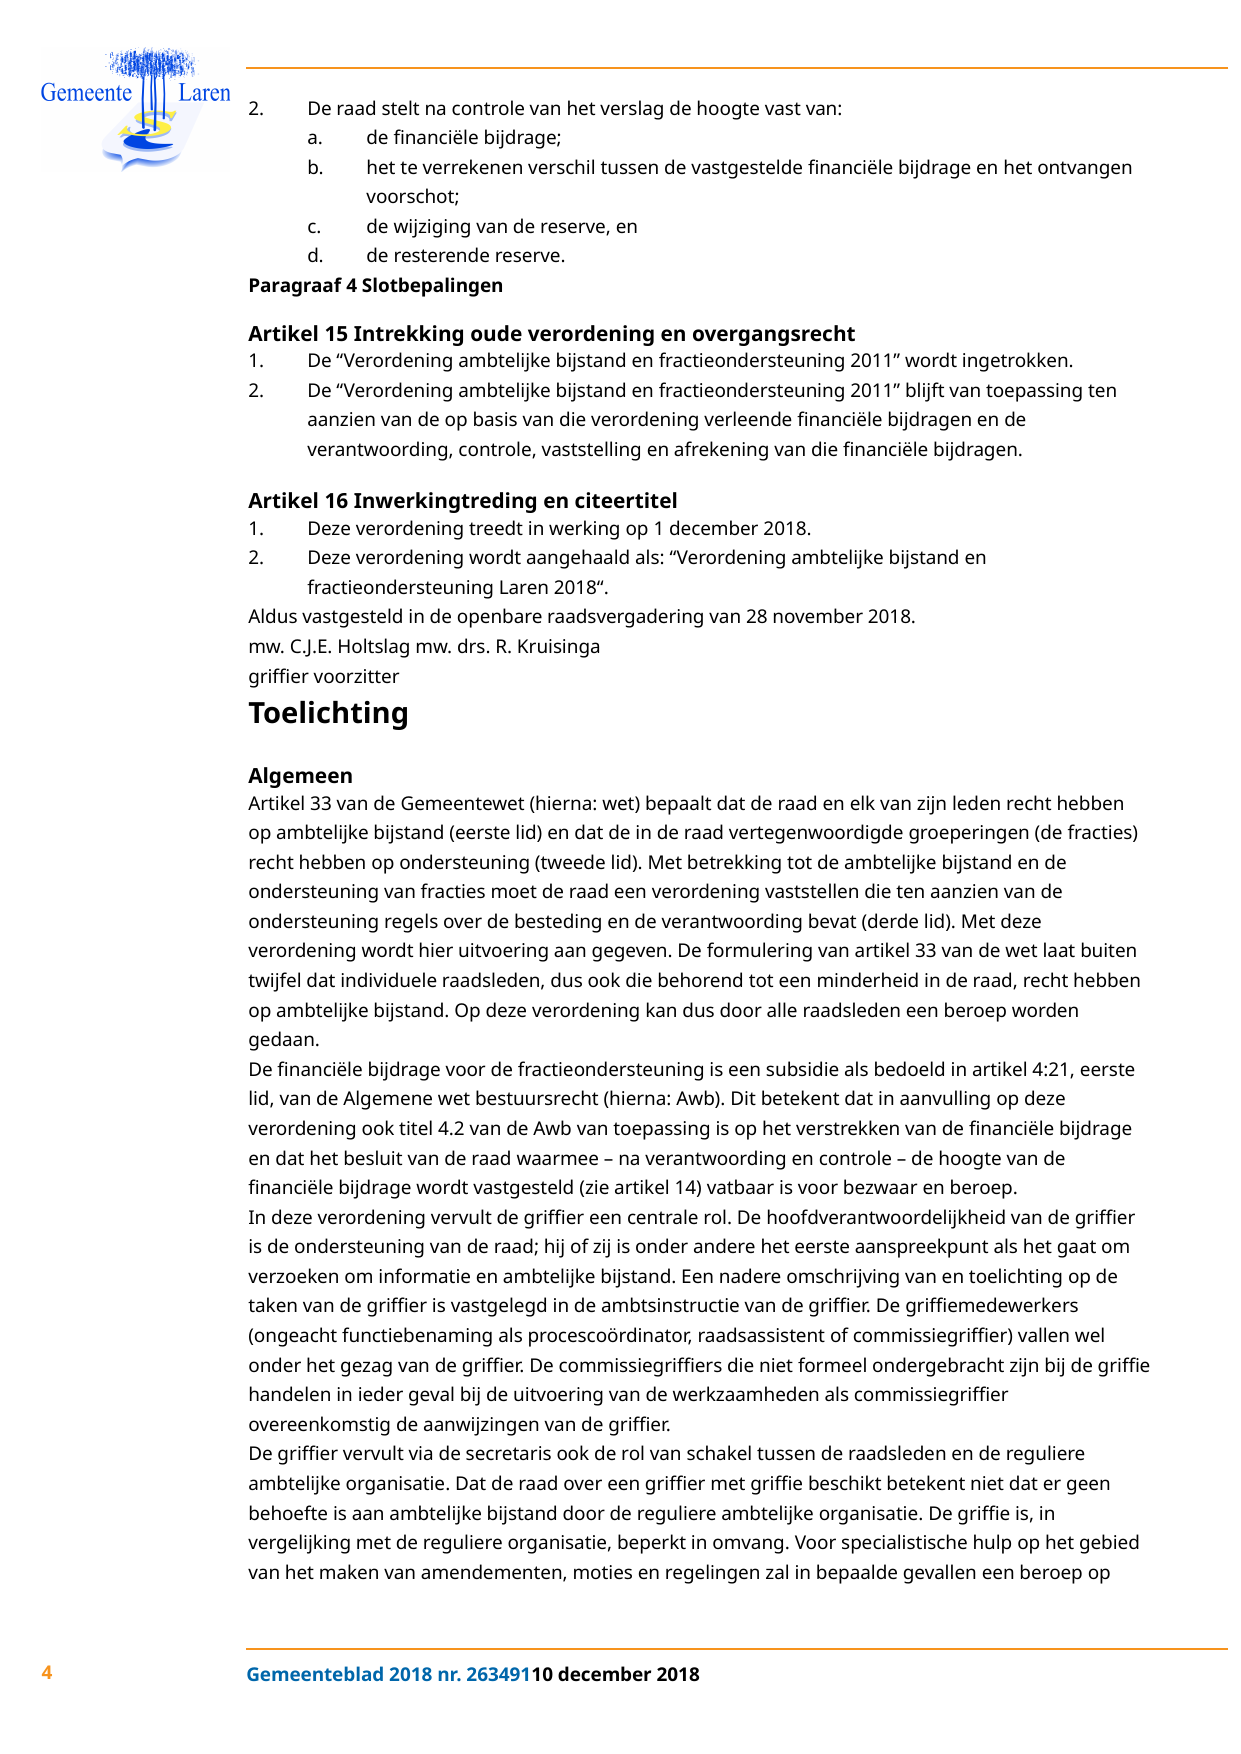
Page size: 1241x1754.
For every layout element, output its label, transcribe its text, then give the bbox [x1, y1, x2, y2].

text De griffier vervult via de secretaris ook de rol van schakel tussen de raadsleden en de reguliere ambtelijke organisatie. Dat de raad over een griffier met griffie beschikt betekent niet dat er geen behoefte is aan ambtelijke bijstand door de reguliere ambtelijke organisatie. De griffie is, in vergelijking met de reguliere organisatie, beperkt in omvang. Voor specialistische hulp op het gebied van het maken van amendementen, moties en regelingen zal in bepaalde gevallen een beroep op [248, 1441, 1152, 1584]
text Aldus vastgesteld in de openbare raadsvergadering van 28 november 2018. [248, 604, 1152, 629]
text In deze verordening vervult de griffier een centrale rol. De hoofdverantwoordelijkheid van de griffier is de ondersteuning van de raad; hij of zij is onder andere het eerste aanspreekpunt als het gaat om verzoeken om informatie en ambtelijke bijstand. Een nadere omschrijving van en toelichting op de taken van de griffier is vastgelegd in de ambtsinstructie van de griffier. De griffiemedewerkers (ongeacht functiebenaming als procescoördinator, raadsassistent of commissiegriffier) vallen wel onder het gezag van de griffier. De commissiegriffiers die niet formeel ondergebracht zijn bij de griffie handelen in ieder geval bij de uitvoering van de werkzaamheden als commissiegriffier overeenkomstig de aanwijzingen van de griffier. [248, 1204, 1152, 1437]
list Deze verordening treedt in werking op 1 december 2018. [248, 515, 1152, 541]
text griffier voorzitter [248, 663, 1152, 688]
text mw. C.J.E. Holtslag mw. drs. R. Kruisinga [248, 633, 1152, 659]
text Artikel 33 van de Gemeentewet (hierna: wet) bepaalt dat de raad en elk van zijn leden recht hebben op ambtelijke bijstand (eerste lid) en dat de in de raad vertegenwoordigde groeperingen (de fracties) recht hebben op ondersteuning (tweede lid). Met betrekking tot de ambtelijke bijstand en de ondersteuning van fracties moet de raad een verordening vaststellen die ten aanzien van de ondersteuning regels over de besteding en de verantwoording bevat (derde lid). Met deze verordening wordt hier uitvoering aan gegeven. De formulering van artikel 33 van de wet laat buiten twijfel dat individuele raadsleden, dus ook die behorend tot een minderheid in de raad, recht hebben op ambtelijke bijstand. Op deze verordening kan dus door alle raadsleden een beroep worden gedaan. [248, 790, 1152, 1052]
text Toelichting [248, 692, 1152, 732]
list de wijziging van de reserve, en [307, 213, 1152, 239]
list het te verrekenen verschil tussen de vastgestelde financiële bijdrage en het ontvangen voorschot; [307, 154, 1152, 209]
list De “Verordening ambtelijke bijstand en fractieondersteuning 2011” wordt ingetrokken. [248, 347, 1152, 373]
text De financiële bijdrage voor de fractieondersteuning is een subsidie als bedoeld in artikel 4:21, eerste lid, van de Algemene wet bestuursrecht (hierna: Awb). Dit betekent dat in aanvulling op deze verordening ook titel 4.2 van de Awb van toepassing is op het verstrekken van de financiële bijdrage en dat het besluit van de raad waarmee – na verantwoording en controle – de hoogte van de financiële bijdrage wordt vastgesteld (zie artikel 14) vatbaar is voor bezwaar en beroep. [248, 1056, 1152, 1200]
list De “Verordening ambtelijke bijstand en fractieondersteuning 2011” blijft van toepassing ten aanzien van de op basis van die verordening verleende financiële bijdragen en de verantwoording, controle, vaststelling en afrekening van die financiële bijdragen. [248, 377, 1152, 462]
text Artikel 15 Intrekking oude verordening en overgangsrecht [248, 319, 1152, 347]
text Artikel 16 Inwerkingtreding en citeertitel [248, 486, 1152, 515]
text Algemeen [248, 761, 1152, 790]
list Deze verordening wordt aangehaald als: “Verordening ambtelijke bijstand en fractieondersteuning Laren 2018“. [248, 544, 1152, 600]
list de financiële bijdrage; [307, 124, 1152, 150]
text Paragraaf 4 Slotbepalingen [248, 272, 1152, 298]
picture [41, 47, 231, 172]
list De raad stelt na controle van het verslag de hoogte vast van: [248, 95, 1152, 121]
list de resterende reserve. [307, 243, 1152, 268]
